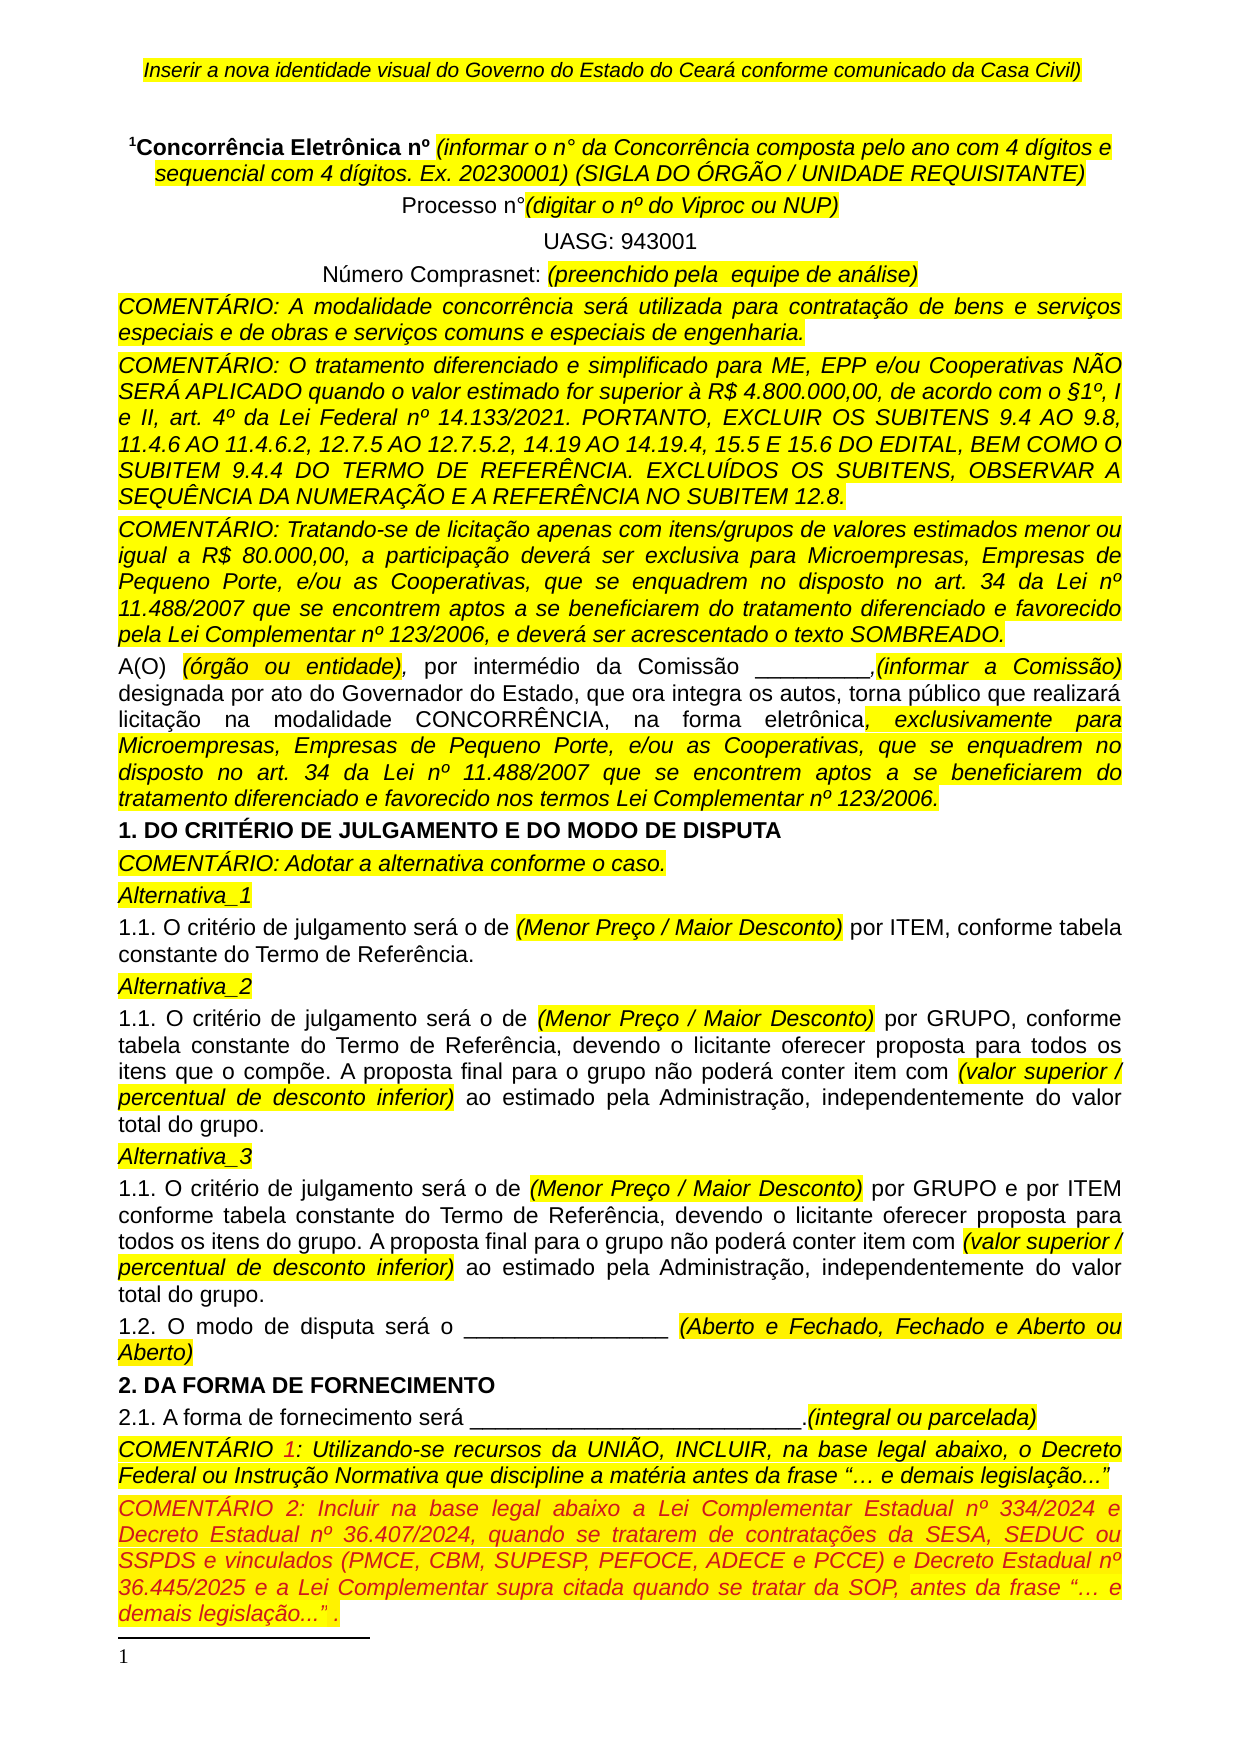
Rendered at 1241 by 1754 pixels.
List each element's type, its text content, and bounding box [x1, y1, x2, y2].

text Número Comprasnet: (preenchido pela equipe de análise) [118, 261, 1122, 287]
text Processo n°(digitar o nº do Viproc ou NUP) [118, 192, 1122, 218]
text COMENTÁRIO 2: Incluir na base legal abaixo a Lei Complementar Estadual nº 334/2024 e Decreto Estadual nº 36.407/2024, quando se tratarem de contratações da SESA, SEDUC ou SSPDS e vinculados (PMCE, CBM, SUPESP, PEFOCE, ADECE e PCCE) e Decreto Estadual nº 36.445/2025 e a Lei Complementar supra citada quando se tratar da SOP, antes da frase “… e demais legislação...” . [118, 1495, 1122, 1627]
text 1.1. O critério de julgamento será o de (Menor Preço / Maior Desconto) por ITEM, conforme tabela constante do Termo de Referência. [118, 914, 1122, 967]
text 1.1. O critério de julgamento será o de (Menor Preço / Maior Desconto) por GRUPO, conforme tabela constante do Termo de Referência, devendo o licitante oferecer proposta para todos os itens que o compõe. A proposta final para o grupo não poderá conter item com (valor superior / percentual de desconto inferior) ao estimado pela Administração, independentemente do valor total do grupo. [118, 1005, 1122, 1137]
text COMENTÁRIO 1: Utilizando-se recursos da UNIÃO, INCLUIR, na base legal abaixo, o Decreto Federal ou Instrução Normativa que discipline a matéria antes da frase “… e demais legislação...” [118, 1436, 1122, 1489]
text COMENTÁRIO: Adotar a alternativa conforme o caso. [118, 850, 1122, 876]
text 2. DA FORMA DE FORNECIMENTO [118, 1372, 1122, 1398]
text 1. DO CRITÉRIO DE JULGAMENTO E DO MODO DE DISPUTA [118, 817, 1122, 844]
text 1.2. O modo de disputa será o ________________ (Aberto e Fechado, Fechado e Aberto ou Aberto) [118, 1313, 1122, 1366]
text COMENTÁRIO: A modalidade concorrência será utilizada para contratação de bens e serviços especiais e de obras e serviços comuns e especiais de engenharia. [118, 293, 1122, 346]
text A(O) (órgão ou entidade), por intermédio da Comissão _________,(informar a Comissão) designada por ato do Governador do Estado, que ora integra os autos, torna público que realizará licitação na modalidade CONCORRÊNCIA, na forma eletrônica, exclusivamente para Microempresas, Empresas de Pequeno Porte, e/ou as Cooperativas, que se enquadrem no disposto no art. 34 da Lei nº 11.488/2007 que se encontrem aptos a se beneficiarem do tratamento diferenciado e favorecido nos termos Lei Complementar nº 123/2006. [118, 653, 1122, 811]
text 1.1. O critério de julgamento será o de (Menor Preço / Maior Desconto) por GRUPO e por ITEM conforme tabela constante do Termo de Referência, devendo o licitante oferecer proposta para todos os itens do grupo. A proposta final para o grupo não poderá conter item com (valor superior / percentual de desconto inferior) ao estimado pela Administração, independentemente do valor total do grupo. [118, 1175, 1122, 1307]
text COMENTÁRIO: O tratamento diferenciado e simplificado para ME, EPP e/ou Cooperativas NÃO SERÁ APLICADO quando o valor estimado for superior à R$ 4.800.000,00, de acordo com o §1º, I e II, art. 4º da Lei Federal nº 14.133/2021. PORTANTO, EXCLUIR OS SUBITENS 9.4 AO 9.8, 11.4.6 AO 11.4.6.2, 12.7.5 AO 12.7.5.2, 14.19 AO 14.19.4, 15.5 E 15.6 DO EDITAL, BEM COMO O SUBITEM 9.4.4 DO TERMO DE REFERÊNCIA. EXCLUÍDOS OS SUBITENS, OBSERVAR A SEQUÊNCIA DA NUMERAÇÃO E A REFERÊNCIA NO SUBITEM 12.8. [118, 352, 1122, 510]
text UASG: 943001 [118, 228, 1122, 255]
text 2.1. A forma de fornecimento será __________________________.(integral ou parcelada) [118, 1404, 1122, 1430]
text Alternativa_2 [118, 973, 1122, 999]
text Alternativa_3 [118, 1143, 1122, 1169]
text COMENTÁRIO: Tratando-se de licitação apenas com itens/grupos de valores estimados menor ou igual a R$ 80.000,00, a participação deverá ser exclusiva para Microempresas, Empresas de Pequeno Porte, e/ou as Cooperativas, que se enquadrem no disposto no art. 34 da Lei nº 11.488/2007 que se encontrem aptos a se beneficiarem do tratamento diferenciado e favorecido pela Lei Complementar nº 123/2006, e deverá ser acrescentado o texto SOMBREADO. [118, 516, 1122, 647]
text Alternativa_1 [118, 882, 1122, 908]
text Concorrência Eletrônica nº (informar o n° da Concorrência composta pelo ano com 4 dígitos e sequencial com 4 dígitos. Ex. 20230001) (SIGLA DO ÓRGÃO / UNIDADE REQUISITANTE) [118, 133, 1122, 186]
